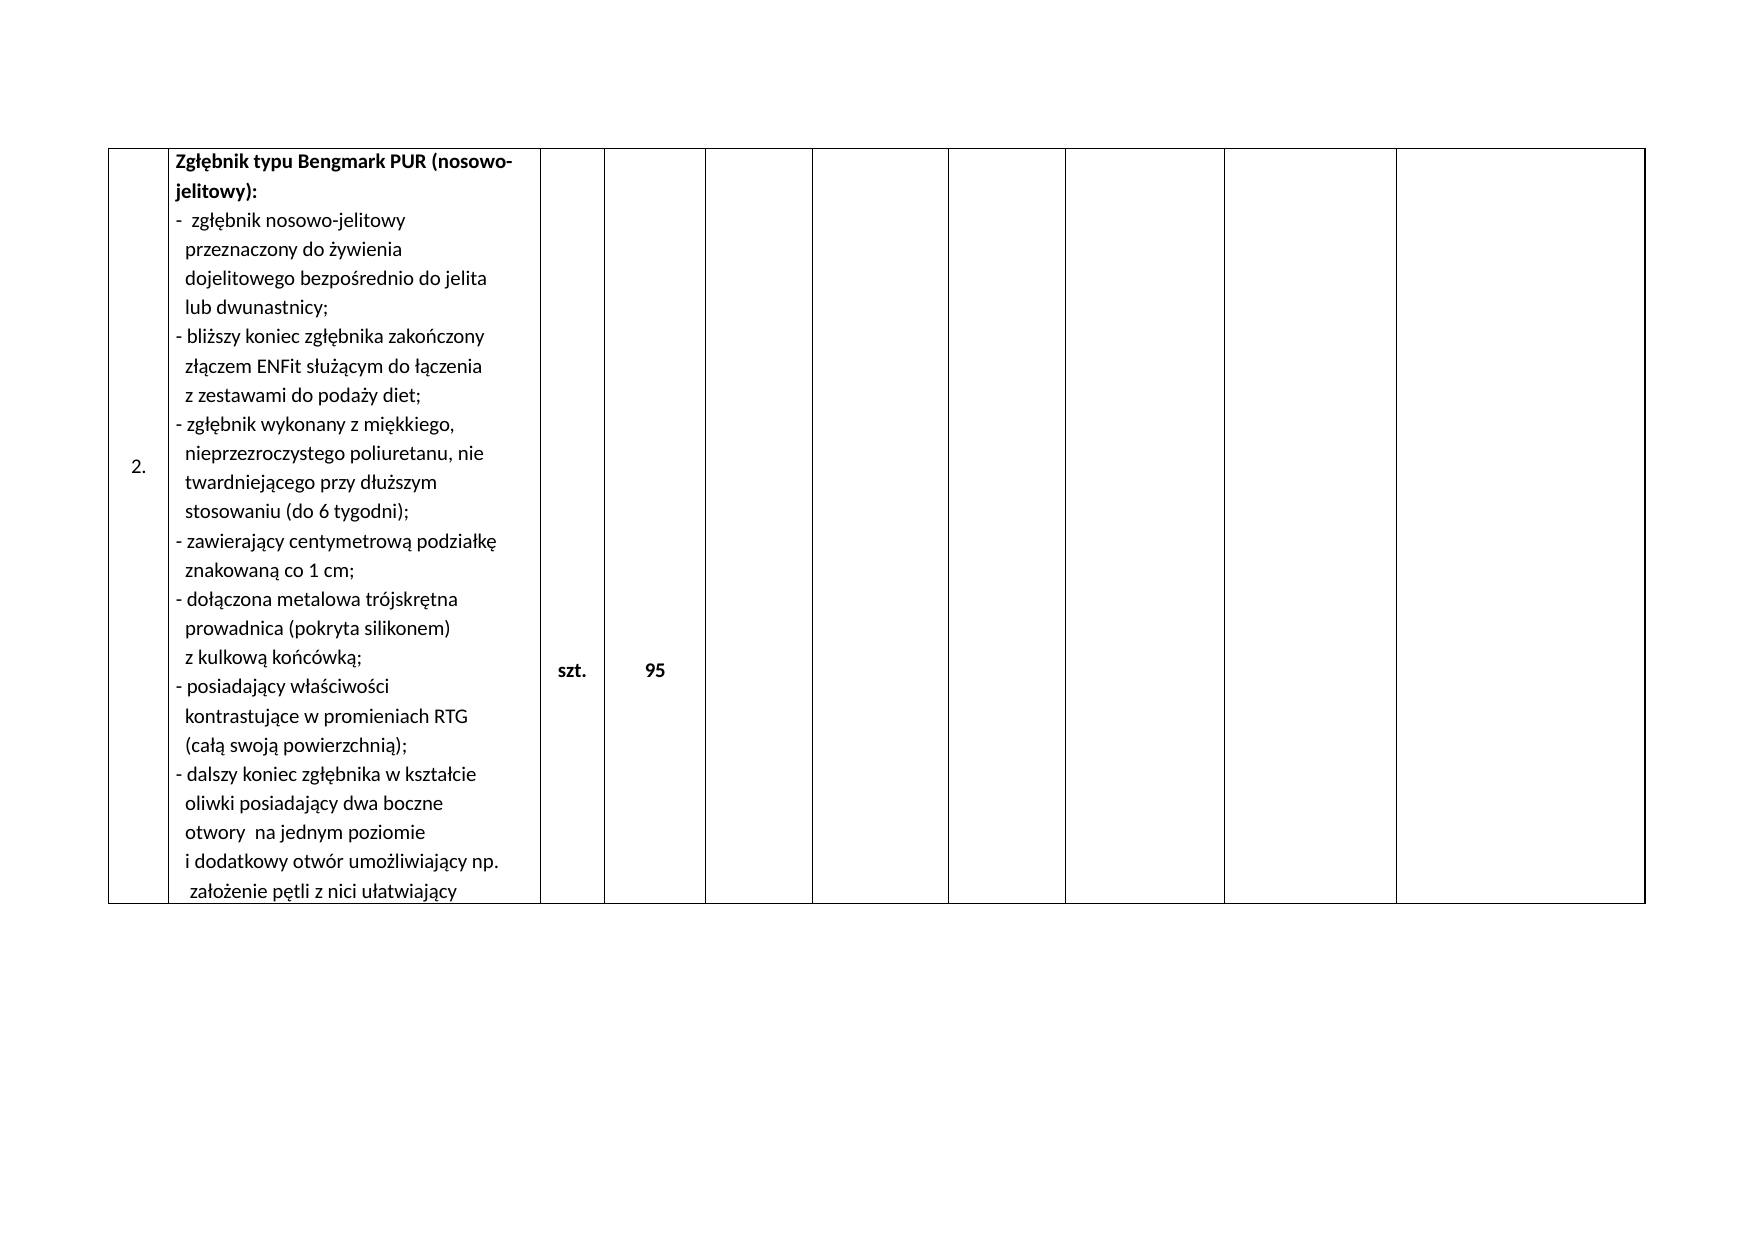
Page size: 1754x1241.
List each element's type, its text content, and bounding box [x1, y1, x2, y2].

table_cell Zgłębnik typu Bengmark PUR (nosowo-jelitowy): - zgłębnik nosowo-jelitowy przeznaczony do żywienia dojelitowego bezpośrednio do jelita lub dwunastnicy; - bliższy koniec zgłębnika zakończony złączem ENFit służącym do łączenia z zestawami do podaży diet; - zgłębnik wykonany z miękkiego, nieprzezroczystego poliuretanu, nie twardniejącego przy dłuższym stosowaniu (do 6 tygodni); - zawierający centymetrową podziałkę znakowaną co 1 cm; - dołączona metalowa trójskrętna prowadnica (pokryta silikonem) z kulkową końcówką; - posiadający właściwości kontrastujące w promieniach RTG (całą swoją powierzchnią); - dalszy koniec zgłębnika w kształcie oliwki posiadający dwa boczne otwory na jednym poziomie i dodatkowy otwór umożliwiający np. założenie pętli z nici ułatwiający [169, 149, 540, 903]
table_cell [1066, 149, 1224, 903]
table_cell szt. [541, 149, 604, 903]
table_cell 2. [109, 149, 168, 903]
table_cell [1397, 149, 1644, 903]
table_cell [813, 149, 948, 903]
table_cell [706, 149, 812, 903]
table_cell [949, 149, 1065, 903]
table_cell 95 [605, 149, 705, 903]
table_cell [1225, 149, 1396, 903]
